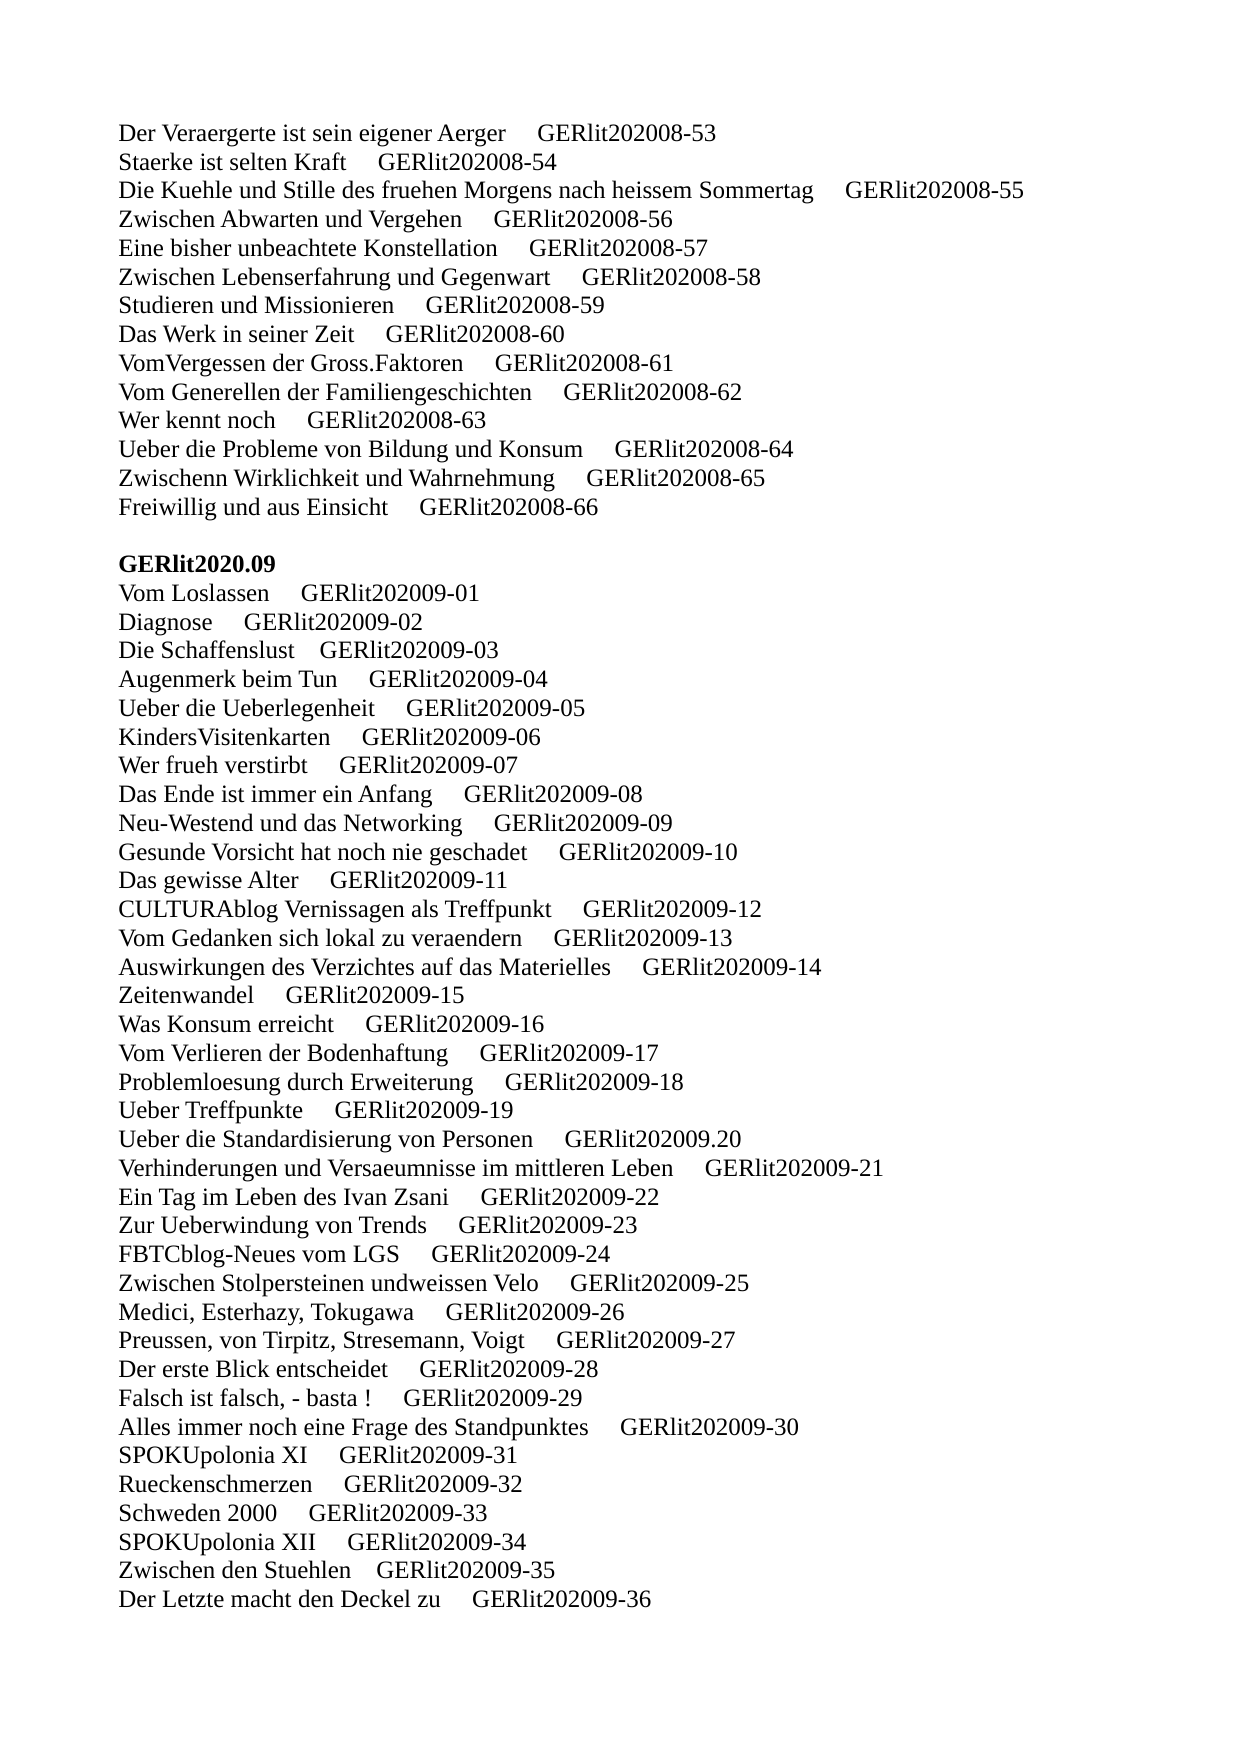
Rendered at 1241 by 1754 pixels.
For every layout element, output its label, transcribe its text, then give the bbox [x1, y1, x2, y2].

text Die Kuehle und Stille des fruehen Morgens nach heissem Sommertag GERlit202008-55 [118, 176, 1122, 204]
text GERlit2020.09 [118, 549, 1122, 578]
text Zwischen Lebenserfahrung und Gegenwart GERlit202008-58 [118, 262, 1122, 291]
text Alles immer noch eine Frage des Standpunktes GERlit202009-30 [118, 1412, 1122, 1441]
text SPOKUpolonia XI GERlit202009-31 [118, 1441, 1122, 1469]
text Wer frueh verstirbt GERlit202009-07 [118, 751, 1122, 779]
text Vom Verlieren der Bodenhaftung GERlit202009-17 [118, 1038, 1122, 1067]
text FBTCblog-Neues vom LGS GERlit202009-24 [118, 1239, 1122, 1268]
text Der erste Blick entscheidet GERlit202009-28 [118, 1354, 1122, 1383]
text Zwischen Abwarten und Vergehen GERlit202008-56 [118, 204, 1122, 233]
text Freiwillig und aus Einsicht GERlit202008-66 [118, 492, 1122, 521]
text Ueber die Standardisierung von Personen GERlit202009.20 [118, 1124, 1122, 1153]
text Staerke ist selten Kraft GERlit202008-54 [118, 147, 1122, 176]
text Zwischenn Wirklichkeit und Wahrnehmung GERlit202008-65 [118, 463, 1122, 492]
text Studieren und Missionieren GERlit202008-59 [118, 291, 1122, 319]
text KindersVisitenkarten GERlit202009-06 [118, 722, 1122, 751]
text Vom Loslassen GERlit202009-01 [118, 578, 1122, 607]
text Zwischen Stolpersteinen undweissen Velo GERlit202009-25 [118, 1268, 1122, 1297]
text Zur Ueberwindung von Trends GERlit202009-23 [118, 1211, 1122, 1239]
text Gesunde Vorsicht hat noch nie geschadet GERlit202009-10 [118, 837, 1122, 866]
text Das gewisse Alter GERlit202009-11 [118, 866, 1122, 894]
text Das Ende ist immer ein Anfang GERlit202009-08 [118, 779, 1122, 808]
text Ueber die Probleme von Bildung und Konsum GERlit202008-64 [118, 434, 1122, 463]
text Augenmerk beim Tun GERlit202009-04 [118, 664, 1122, 693]
text Der Letzte macht den Deckel zu GERlit202009-36 [118, 1584, 1122, 1613]
text SPOKUpolonia XII GERlit202009-34 [118, 1527, 1122, 1556]
text Preussen, von Tirpitz, Stresemann, Voigt GERlit202009-27 [118, 1326, 1122, 1354]
text Rueckenschmerzen GERlit202009-32 [118, 1469, 1122, 1498]
text Medici, Esterhazy, Tokugawa GERlit202009-26 [118, 1297, 1122, 1326]
text Ueber die Ueberlegenheit GERlit202009-05 [118, 693, 1122, 722]
text Zeitenwandel GERlit202009-15 [118, 981, 1122, 1009]
text Was Konsum erreicht GERlit202009-16 [118, 1009, 1122, 1038]
text Diagnose GERlit202009-02 [118, 607, 1122, 636]
text Zwischen den Stuehlen GERlit202009-35 [118, 1556, 1122, 1584]
text VomVergessen der Gross.Faktoren GERlit202008-61 [118, 348, 1122, 377]
text Das Werk in seiner Zeit GERlit202008-60 [118, 319, 1122, 348]
text Auswirkungen des Verzichtes auf das Materielles GERlit202009-14 [118, 952, 1122, 981]
text Verhinderungen und Versaeumnisse im mittleren Leben GERlit202009-21 [118, 1153, 1122, 1182]
text Vom Generellen der Familiengeschichten GERlit202008-62 [118, 377, 1122, 406]
text Ein Tag im Leben des Ivan Zsani GERlit202009-22 [118, 1182, 1122, 1211]
text Wer kennt noch GERlit202008-63 [118, 406, 1122, 434]
text Die Schaffenslust GERlit202009-03 [118, 636, 1122, 664]
text Der Veraergerte ist sein eigener Aerger GERlit202008-53 [118, 118, 1122, 147]
text Falsch ist falsch, - basta ! GERlit202009-29 [118, 1383, 1122, 1412]
text Eine bisher unbeachtete Konstellation GERlit202008-57 [118, 233, 1122, 262]
text Vom Gedanken sich lokal zu veraendern GERlit202009-13 [118, 923, 1122, 952]
text CULTURAblog Vernissagen als Treffpunkt GERlit202009-12 [118, 894, 1122, 923]
text Schweden 2000 GERlit202009-33 [118, 1498, 1122, 1527]
text Neu-Westend und das Networking GERlit202009-09 [118, 808, 1122, 837]
text Ueber Treffpunkte GERlit202009-19 [118, 1096, 1122, 1124]
text Problemloesung durch Erweiterung GERlit202009-18 [118, 1067, 1122, 1096]
